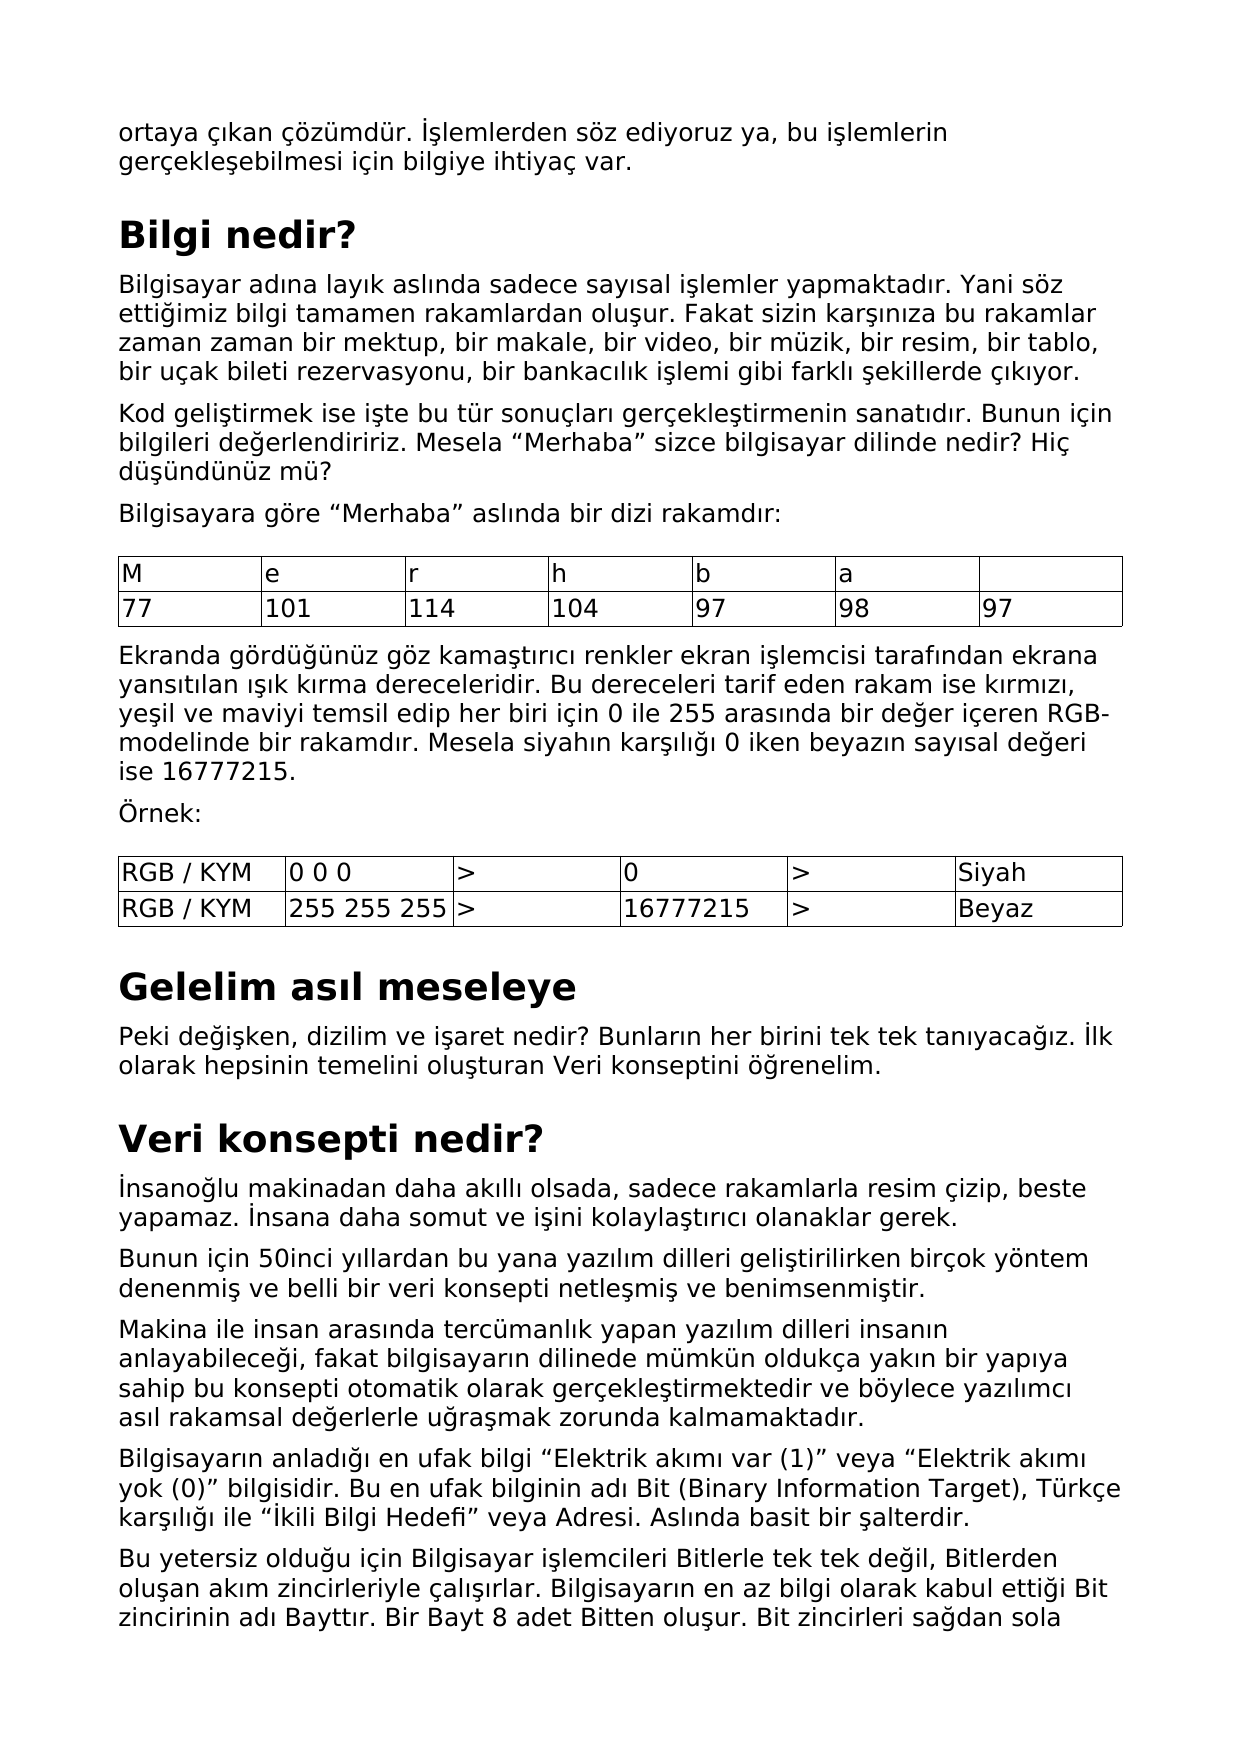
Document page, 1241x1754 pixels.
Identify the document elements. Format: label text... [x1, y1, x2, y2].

text Bilgisayara göre “Merhaba” aslında bir dizi rakamdır: [118, 499, 1122, 528]
text Bunun için 50inci yıllardan bu yana yazılım dilleri geliştirilirken birçok yöntem denenmiş ve belli bir veri konsepti netleşmiş ve benimsenmiştir. [118, 1245, 1122, 1303]
table_header r [406, 557, 548, 591]
subtitle Veri konsepti nedir? [118, 1118, 1122, 1161]
text Bilgisayarın anladığı en ufak bilgi “Elektrik akımı var (1)” veya “Elektrik akımı yok (0)” bilgisidir. Bu en ufak bilginin adı Bit (Binary Information Target), Türkçe karşılığı ile “İkili Bilgi Hedefi” veya Adresi. Aslında basit bir şalterdir. [118, 1445, 1122, 1532]
text Makina ile insan arasında tercümanlık yapan yazılım dilleri insanın anlayabileceği, fakat bilgisayarın dilinede mümkün oldukça yakın bir yapıya sahip bu konsepti otomatik olarak gerçekleştirmektedir ve böylece yazılımcı asıl rakamsal değerlerle uğraşmak zorunda kalmamaktadır. [118, 1316, 1122, 1432]
text Bilgisayar adına layık aslında sadece sayısal işlemler yapmaktadır. Yani söz ettiğimiz bilgi tamamen rakamlardan oluşur. Fakat sizin karşınıza bu rakamlar zaman zaman bir mektup, bir makale, bir video, bir müzik, bir resim, bir tablo, bir uçak bileti rezervasyonu, bir bankacılık işlemi gibi farklı şekillerde çıkıyor. [118, 270, 1122, 387]
table_cell 98 [836, 592, 979, 626]
table_header 0 [621, 857, 787, 891]
table_cell > [788, 892, 955, 926]
table_cell 114 [406, 592, 548, 626]
table_cell 101 [262, 592, 405, 626]
table_cell 97 [980, 592, 1122, 626]
subtitle Gelelim asıl meseleye [118, 966, 1122, 1009]
text İnsanoğlu makinadan daha akıllı olsada, sadece rakamlarla resim çizip, beste yapamaz. İnsana daha somut ve işini kolaylaştırıcı olanaklar gerek. [118, 1174, 1122, 1232]
table_cell 104 [549, 592, 692, 626]
table_header > [788, 857, 955, 891]
text Bu yetersiz olduğu için Bilgisayar işlemcileri Bitlerle tek tek değil, Bitlerden oluşan akım zincirleriyle çalışırlar. Bilgisayarın en az bilgi olarak kabul ettiği Bit zincirinin adı Bayttır. Bir Bayt 8 adet Bitten oluşur. Bit zincirleri sağdan sola [118, 1545, 1122, 1632]
text ortaya çıkan çözümdür. İşlemlerden söz ediyoruz ya, bu işlemlerin gerçekleşebilmesi için bilgiye ihtiyaç var. [118, 118, 1122, 176]
table_cell RGB / KYM [119, 892, 285, 926]
table_header b [693, 557, 835, 591]
table_cell 77 [119, 592, 261, 626]
table_header Siyah [956, 857, 1122, 891]
text Peki değişken, dizilim ve işaret nedir? Bunların her birini tek tek tanıyacağız. İlk olarak hepsinin temelini oluşturan Veri konseptini öğrenelim. [118, 1022, 1122, 1080]
table_header e [262, 557, 405, 591]
text Kod geliştirmek ise işte bu tür sonuçları gerçekleştirmenin sanatıdır. Bunun için bilgileri değerlendiririz. Mesela “Merhaba” sizce bilgisayar dilinde nedir? Hiç düşündünüz mü? [118, 399, 1122, 487]
table_cell 255 255 255 [286, 892, 453, 926]
table_header RGB / KYM [119, 857, 285, 891]
table_cell 16777215 [621, 892, 787, 926]
text Örnek: [118, 799, 1122, 828]
table_cell 97 [693, 592, 835, 626]
text Ekranda gördüğünüz göz kamaştırıcı renkler ekran işlemcisi tarafından ekrana yansıtılan ışık kırma dereceleridir. Bu dereceleri tarif eden rakam ise kırmızı, yeşil ve maviyi temsil edip her biri için 0 ile 255 arasında bir değer içeren RGB-modelinde bir rakamdır. Mesela siyahın karşılığı 0 iken beyazın sayısal değeri ise 16777215. [118, 641, 1122, 787]
table_cell Beyaz [956, 892, 1122, 926]
table_header M [119, 557, 261, 591]
table_header 0 0 0 [286, 857, 453, 891]
table_header [980, 557, 1122, 591]
table_header a [836, 557, 979, 591]
subtitle Bilgi nedir? [118, 214, 1122, 258]
table_header > [454, 857, 620, 891]
table_cell > [454, 892, 620, 926]
table_header h [549, 557, 692, 591]
